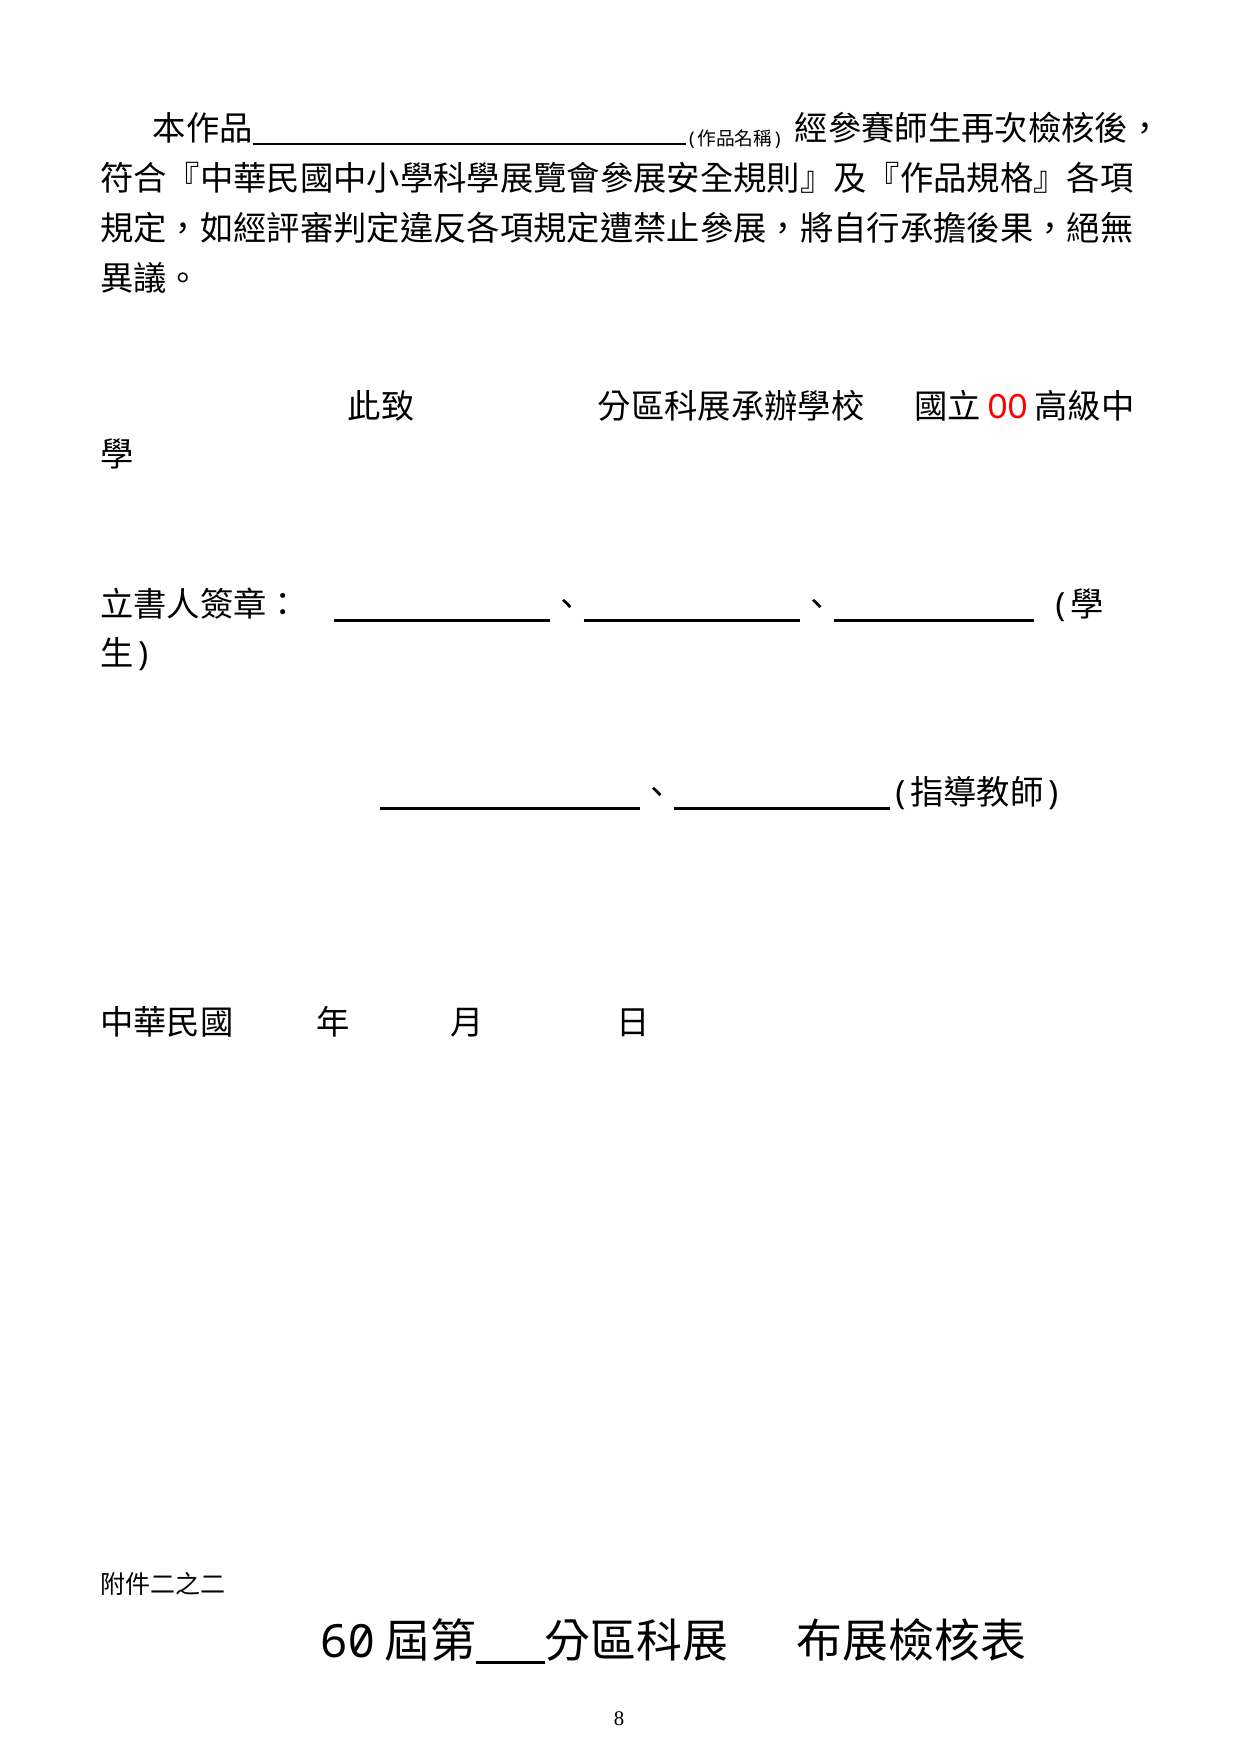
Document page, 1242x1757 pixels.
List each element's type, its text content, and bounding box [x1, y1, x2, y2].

text 立書人簽章： 、 、 (學生) [100, 578, 1137, 675]
text 中華民國 年 月 日 [100, 996, 1137, 1044]
text 本作品 (作品名稱) 經參賽師生再次檢核後，符合『中華民國中小學科學展覽會參展安全規則』及『作品規格』各項規定，如經評審判定違反各項規定遭禁止參展，將自行承擔後果，絕無異議。 [100, 100, 1137, 300]
text 60屆第 分區科展 布展檢核表 [100, 1604, 1137, 1671]
text 此致 分區科展承辦學校 國立OO高級中學 [100, 379, 1137, 476]
text 附件二之二 [100, 1538, 1137, 1604]
text 、 (指導教師) [100, 766, 1137, 814]
